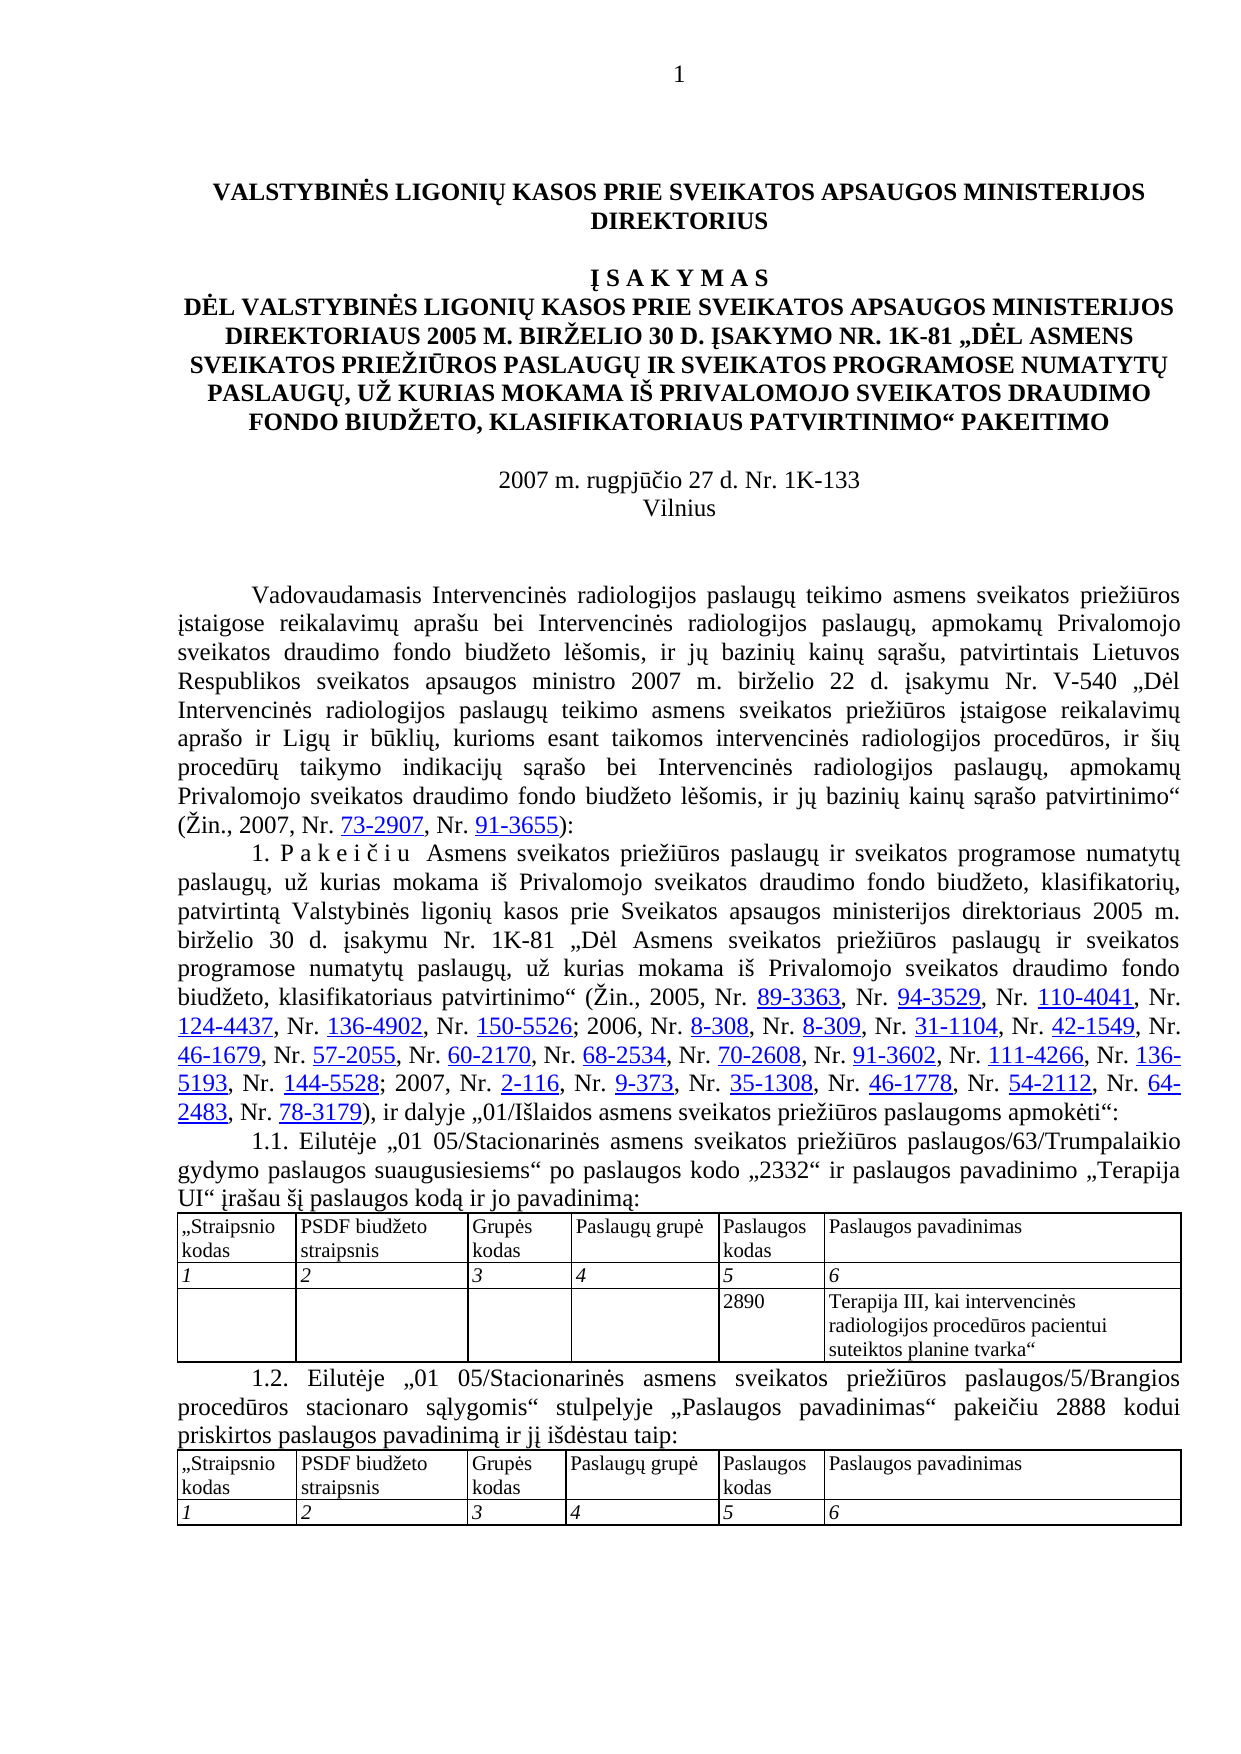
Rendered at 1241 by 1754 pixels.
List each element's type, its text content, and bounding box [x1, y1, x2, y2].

table_header Paslaugos pavadinimas [825, 1451, 1180, 1499]
table_cell 4 [714, 1263, 718, 1287]
table_cell 4 [714, 1500, 718, 1524]
table_cell 5 [820, 1500, 824, 1524]
text 1.2. Eilutėje „01 05/Stacionarinės asmens sveikatos priežiūros paslaugos/5/Brangios procedūros stacionaro sąlygomis“ stulpelyje „Paslaugos pavadinimas“ pakeičiu 2888 kodui priskirtos paslaugos pavadinimą ir jį išdėstau taip: [177, 1363, 1181, 1449]
table_cell [297, 1289, 467, 1361]
table_cell 3 [567, 1263, 571, 1287]
text 1.1. Eilutėje „01 05/Stacionarinės asmens sveikatos priežiūros paslaugos/63/Trumpalaikio gydymo paslaugos suaugusiesiems“ po paslaugos kodo „2332“ ir paslaugos pavadinimo „Terapija UI“ įrašau šį paslaugos kodą ir jo pavadinimą: [177, 1126, 1181, 1212]
table_cell 1 [292, 1500, 296, 1524]
table_header Paslaugų grupė [567, 1451, 718, 1499]
table_cell 2 [463, 1500, 467, 1524]
text VALSTYBINĖS LIGONIŲ KASOS PRIE SVEIKATOS APSAUGOS MINISTERIJOS DIREKTORIUS [177, 177, 1181, 235]
text 2007 m. rugpjūčio 27 d. Nr. 1K-133 [177, 465, 1181, 493]
text DĖL VALSTYBINĖS LIGONIŲ KASOS PRIE SVEIKATOS APSAUGOS MINISTERIJOS DIREKTORIAUS 2005 M. BIRŽELIO 30 D. ĮSAKYMO NR. 1K-81 „DĖL ASMENS SVEIKATOS PRIEŽIŪROS PASLAUGŲ IR SVEIKATOS PROGRAMOSE NUMATYTŲ PASLAUGŲ, UŽ KURIAS MOKAMA IŠ PRIVALOMOJO SVEIKATOS DRAUDIMO FONDO BIUDŽETO, KLASIFIKATORIAUS PATVIRTINIMO“ PAKEITIMO [177, 292, 1181, 436]
table_cell 4 [572, 1263, 576, 1287]
text Į S A K Y M A S [177, 263, 1181, 292]
table_cell 5 [820, 1263, 824, 1287]
text Vilnius [177, 493, 1181, 522]
table_cell [178, 1289, 295, 1361]
text 1. Pakeičiu Asmens sveikatos priežiūros paslaugų ir sveikatos programose numatytų paslaugų, už kurias mokama iš Privalomojo sveikatos draudimo fondo biudžeto, klasifikatorių, patvirtintą Valstybinės ligonių kasos prie Sveikatos apsaugos ministerijos direktoriaus 2005 m. birželio 30 d. įsakymu Nr. 1K-81 „Dėl Asmens sveikatos priežiūros paslaugų ir sveikatos programose numatytų paslaugų, už kurias mokama iš Privalomojo sveikatos draudimo fondo biudžeto, klasifikatoriaus patvirtinimo“ (Žin., 2005, Nr. 89-3363, Nr. 94-3529, Nr. 110-4041, Nr. 124-4437, Nr. 136-4902, Nr. 150-5526; 2006, Nr. 8-308, Nr. 8-309, Nr. 31-1104, Nr. 42-1549, Nr. 46-1679, Nr. 57-2055, Nr. 60-2170, Nr. 68-2534, Nr. 70-2608, Nr. 91-3602, Nr. 111-4266, Nr. 136-5193, Nr. 144-5528; 2007, Nr. 2-116, Nr. 9-373, Nr. 35-1308, Nr. 46-1778, Nr. 54-2112, Nr. 64-2483, Nr. 78-3179), ir dalyje „01/Išlaidos asmens sveikatos priežiūros paslaugoms apmokėti“: [177, 838, 1181, 1126]
table_cell [469, 1289, 571, 1361]
table_cell 2 [297, 1500, 301, 1524]
table_cell 3 [468, 1500, 472, 1524]
table_header Paslaugos pavadinimas [825, 1214, 1180, 1262]
table_cell [572, 1289, 718, 1361]
table_header Paslaugų grupė [572, 1214, 718, 1262]
text Vadovaudamasis Intervencinės radiologijos paslaugų teikimo asmens sveikatos priežiūros įstaigose reikalavimų aprašu bei Intervencinės radiologijos paslaugų, apmokamų Privalomojo sveikatos draudimo fondo biudžeto lėšomis, ir jų bazinių kainų sąrašu, patvirtintais Lietuvos Respublikos sveikatos apsaugos ministro 2007 m. birželio 22 d. įsakymu Nr. V-540 „Dėl Intervencinės radiologijos paslaugų teikimo asmens sveikatos priežiūros įstaigose reikalavimų aprašo ir Ligų ir būklių, kurioms esant taikomos intervencinės radiologijos procedūros, ir šių procedūrų taikymo indikacijų sąrašo bei Intervencinės radiologijos paslaugų, apmokamų Privalomojo sveikatos draudimo fondo biudžeto lėšomis, ir jų bazinių kainų sąrašo patvirtinimo“ (Žin., 2007, Nr. 73-2907, Nr. 91-3655): [177, 580, 1181, 838]
table_cell 2890 [720, 1289, 824, 1361]
